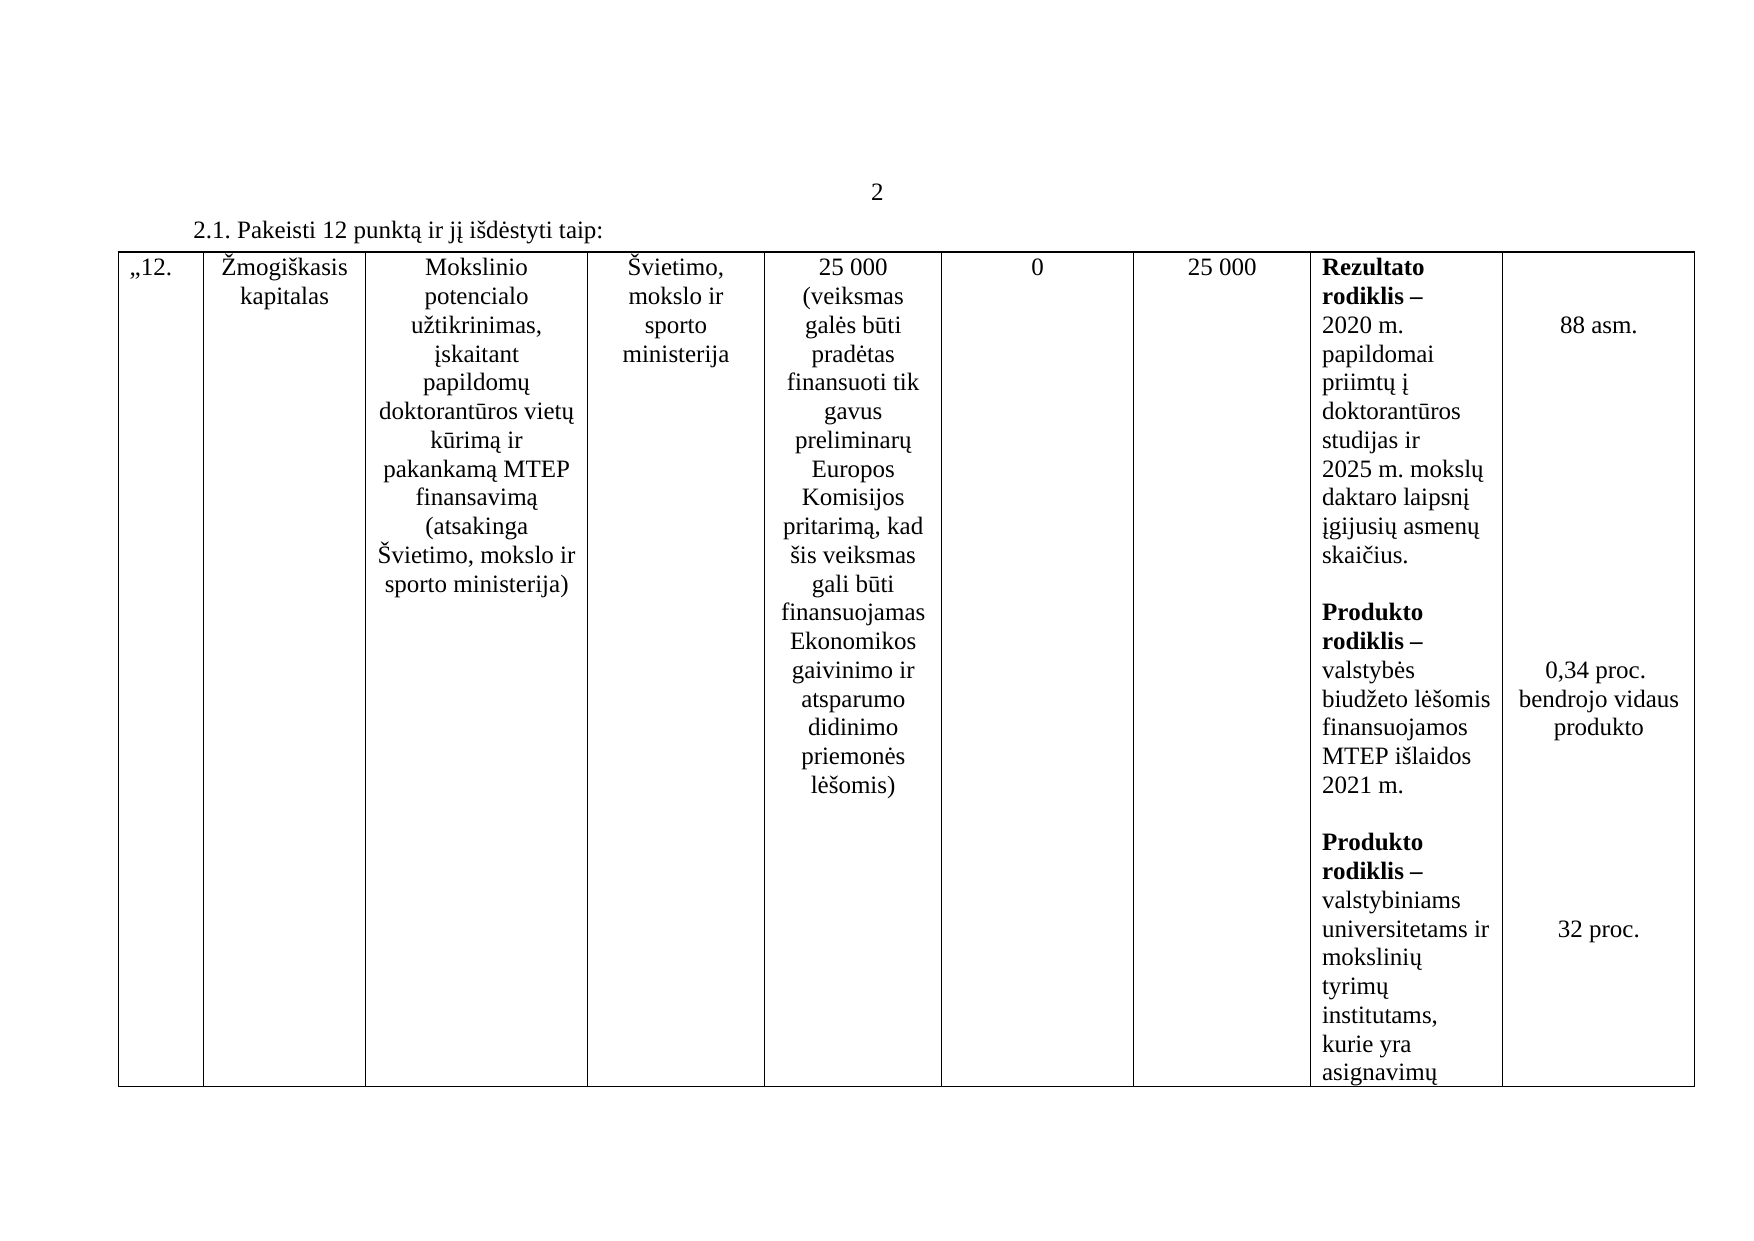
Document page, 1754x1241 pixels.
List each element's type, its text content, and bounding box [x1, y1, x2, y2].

table_header „12. [119, 253, 203, 1086]
text 2.1. Pakeisti 12 punktą ir jį išdėstyti taip: [118, 207, 1636, 244]
table_header Žmogiškasis kapitalas [204, 253, 365, 1086]
table_header 88 asm. 0,34 proc. bendrojo vidaus produkto 32 proc. [1503, 253, 1694, 1086]
table_header 0 [942, 253, 1133, 1086]
table_header 25 000 [1134, 253, 1310, 1086]
table_header Švietimo, mokslo ir sporto ministerija [588, 253, 764, 1086]
table_header 25 000 (veiksmas galės būti pradėtas finansuoti tik gavus preliminarų Europos Komisijos pritarimą, kad šis veiksmas gali būti finansuojamas Ekonomikos gaivinimo ir atsparumo didinimo priemonės lėšomis) [765, 253, 941, 1086]
table_header Rezultato rodiklis – 2020 m. papildomai priimtų į doktorantūros studijas ir 2025 m. mokslų daktaro laipsnį įgijusių asmenų skaičius. Produkto rodiklis –valstybės biudžeto lėšomis finansuojamos MTEP išlaidos 2021 m. Produkto rodiklis –valstybiniams universitetams ir mokslinių tyrimų institutams, kurie yra asignavimų [1311, 253, 1502, 1086]
table_header Mokslinio potencialo užtikrinimas, įskaitant papildomų doktorantūros vietų kūrimą ir pakankamą MTEP finansavimą (atsakinga Švietimo, mokslo ir sporto ministerija) [366, 253, 587, 1086]
